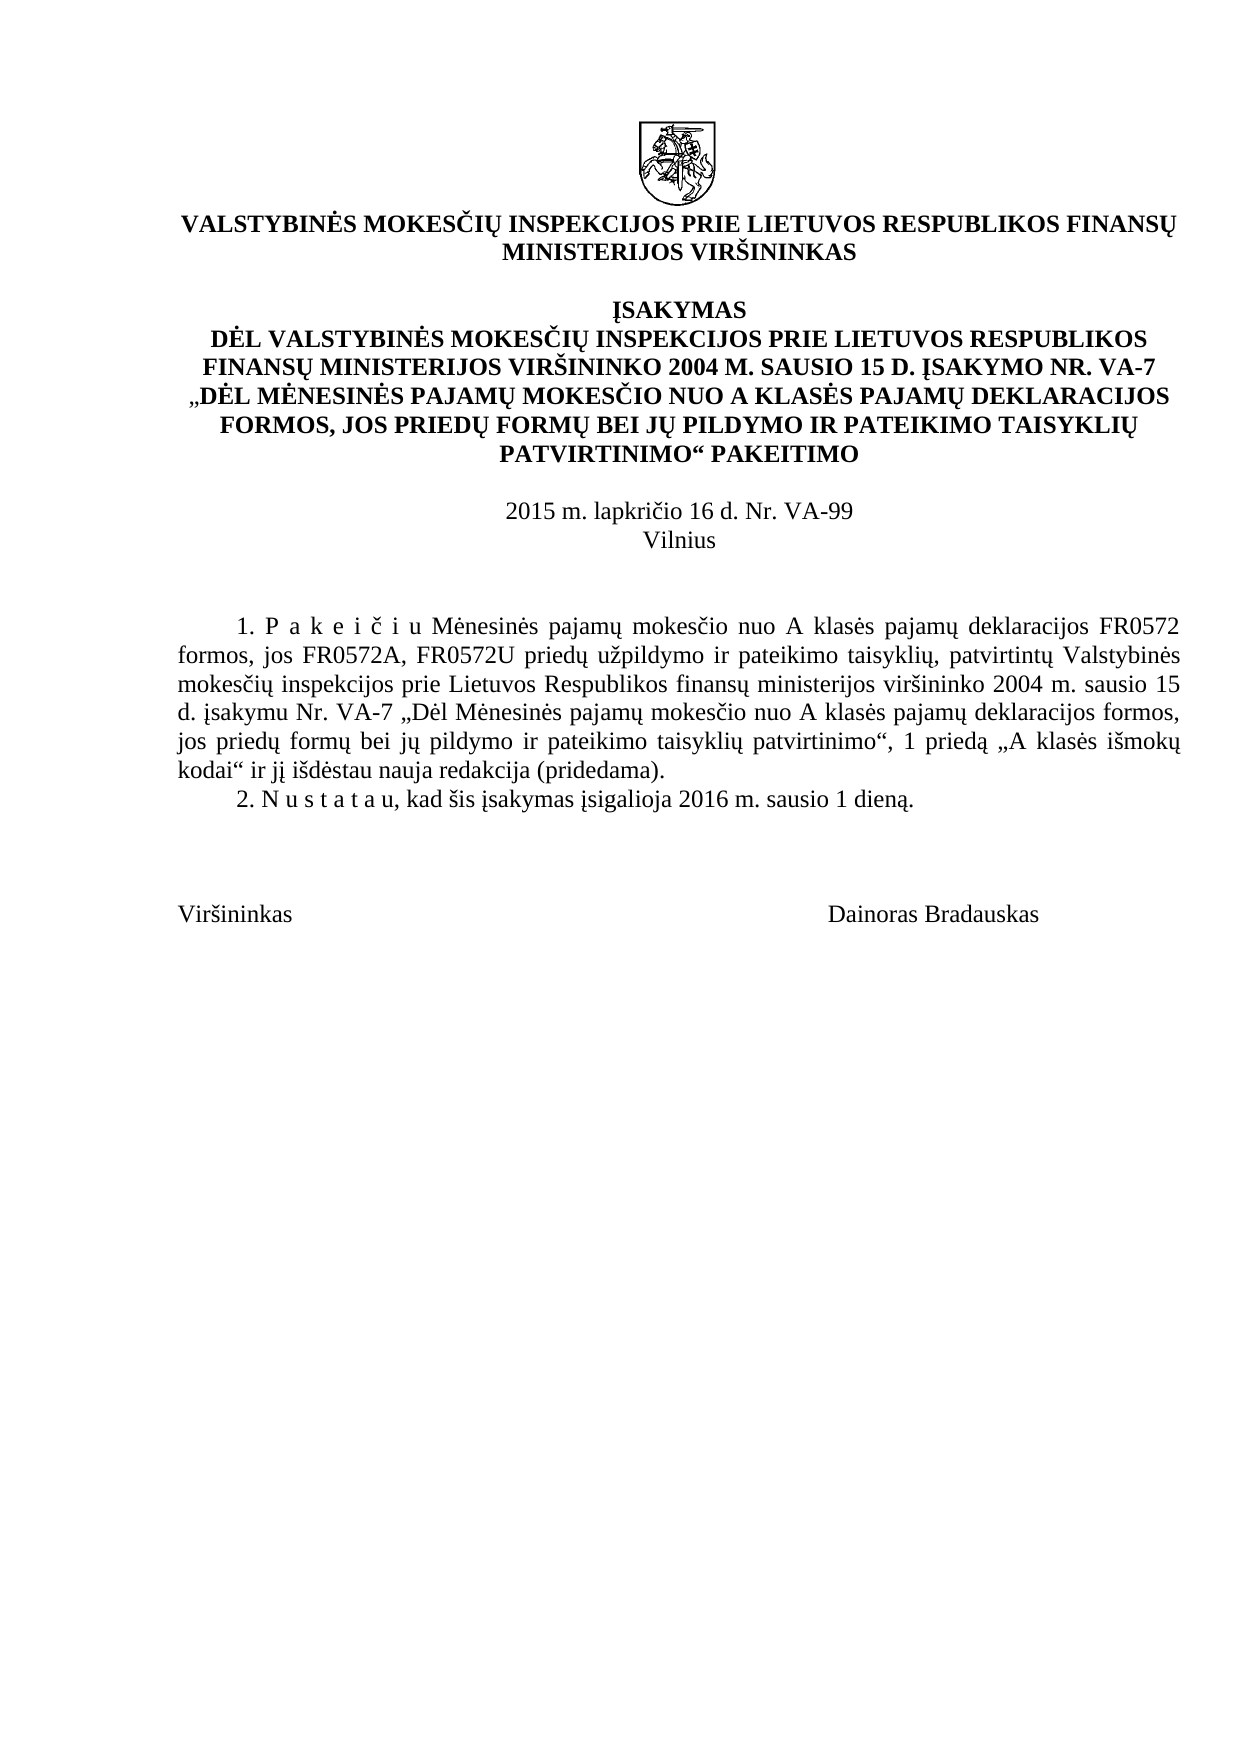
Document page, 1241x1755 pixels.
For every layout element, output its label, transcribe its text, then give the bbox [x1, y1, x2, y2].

text ĮSAKYMAS [177, 295, 1181, 324]
text DĖL VALSTYBINĖS MOKESČIŲ INSPEKCIJOS PRIE LIETUVOS RESPUBLIKOS FINANSŲ MINISTERIJOS VIRŠININKO 2004 M. SAUSIO 15 D. ĮSAKYMO NR. VA-7 „DĖL MĖNESINĖS PAJAMŲ MOKESČIO NUO A KLASĖS PAJAMŲ DEKLARACIJOS FORMOS, JOS PRIEDŲ FORMŲ BEI JŲ PILDYMO IR PATEIKIMO TAISYKLIŲ PATVIRTINIMO“ PAKEITIMO [177, 324, 1181, 467]
text Viršininkas Dainoras Bradauskas [177, 899, 1181, 927]
text Vilnius [177, 525, 1181, 554]
text 2015 m. lapkričio 16 d. Nr. VA-99 [177, 496, 1181, 525]
text 2. N u s t a t a u, kad šis įsakymas įsigalioja 2016 m. sausio 1 dieną. [177, 784, 1181, 812]
text VALSTYBINĖS MOKESČIŲ INSPEKCIJOS PRIE LIETUVOS RESPUBLIKOS FINANSŲ MINISTERIJOS VIRŠININKAS [177, 209, 1181, 266]
text 1. P a k e i č i u Mėnesinės pajamų mokesčio nuo A klasės pajamų deklaracijos FR0572 formos, jos FR0572A, FR0572U priedų užpildymo ir pateikimo taisyklių, patvirtintų Valstybinės mokesčių inspekcijos prie Lietuvos Respublikos finansų ministerijos viršininko 2004 m. sausio 15 d. įsakymu Nr. VA-7 „Dėl Mėnesinės pajamų mokesčio nuo A klasės pajamų deklaracijos formos, jos priedų formų bei jų pildymo ir pateikimo taisyklių patvirtinimo“, 1 priedą „A klasės išmokų kodai“ ir jį išdėstau nauja redakcija (pridedama). [177, 611, 1181, 784]
